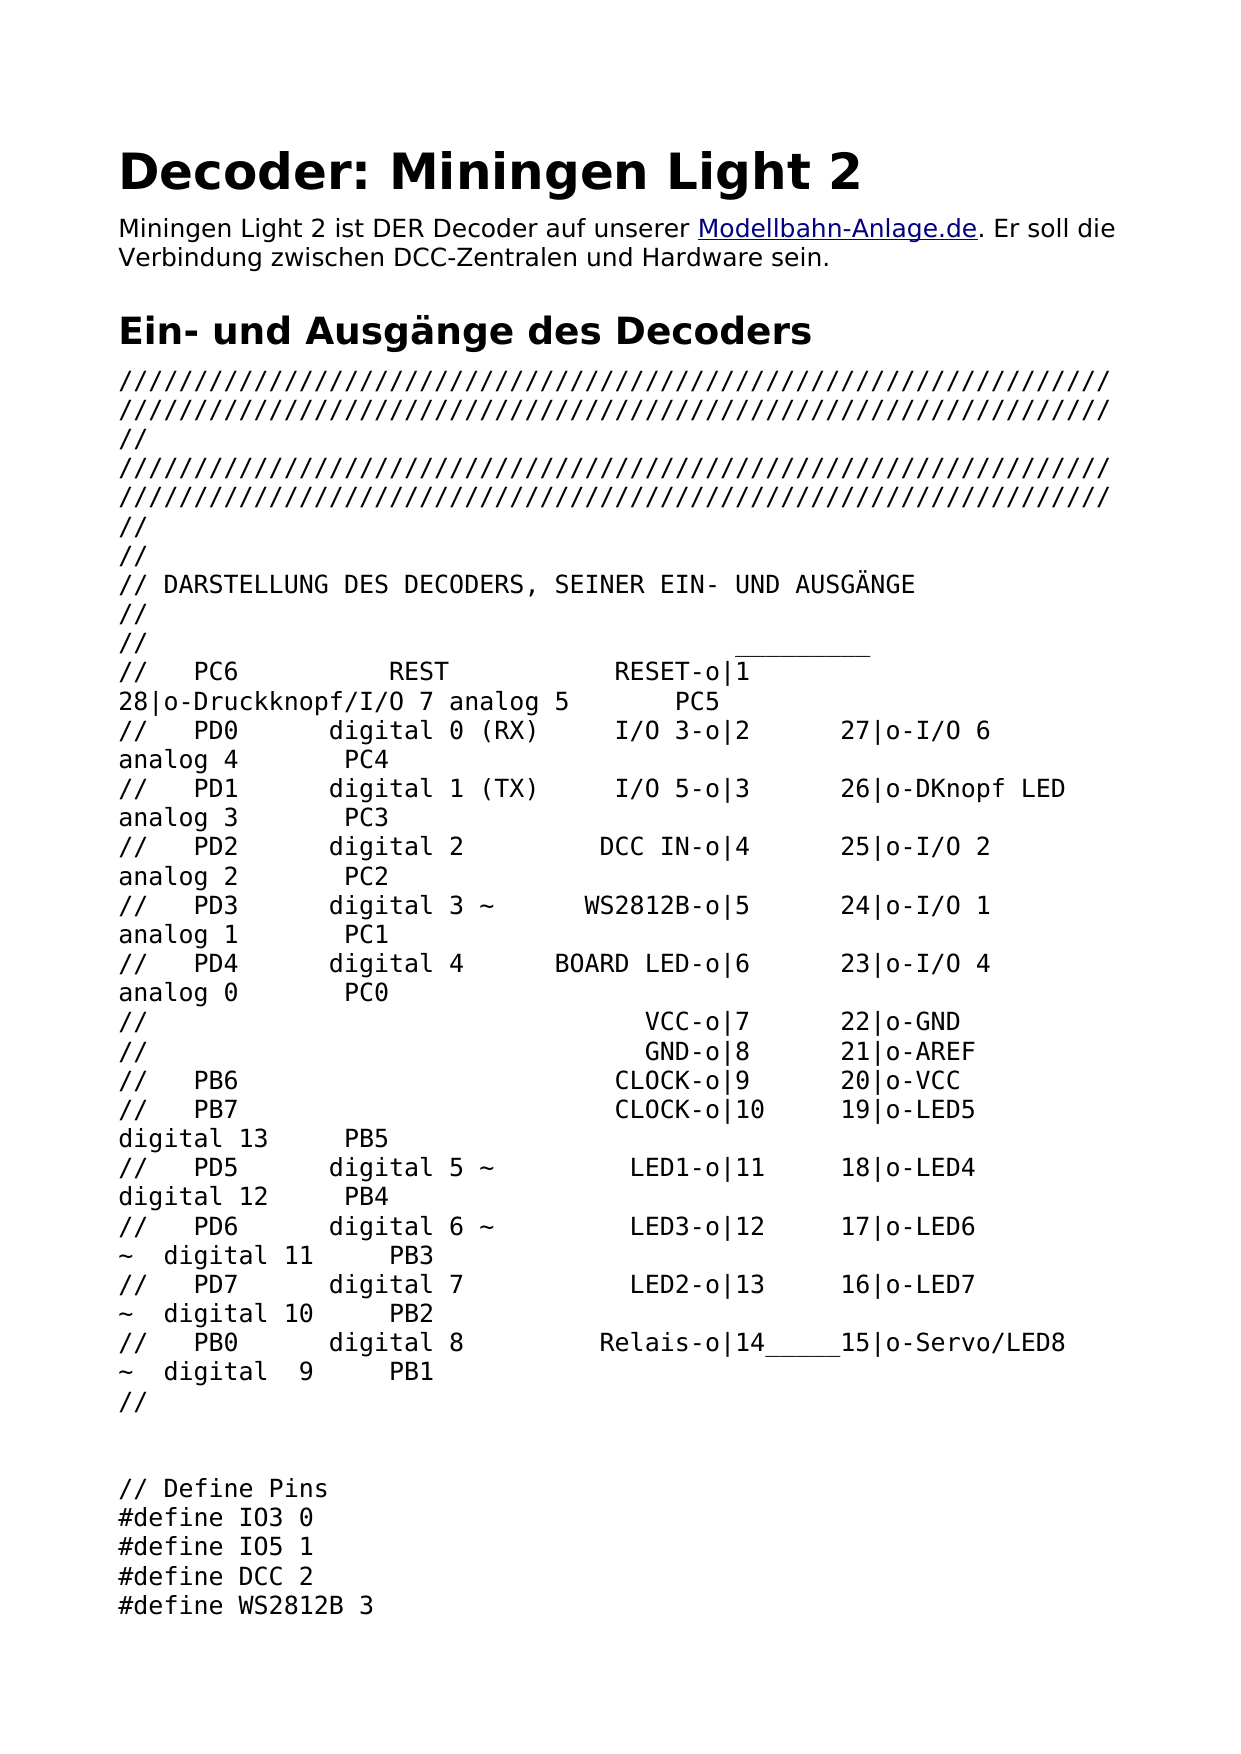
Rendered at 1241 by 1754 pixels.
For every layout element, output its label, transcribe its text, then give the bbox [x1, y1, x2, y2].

subtitle Decoder: Miningen Light 2 [118, 143, 1122, 201]
subtitle Ein- und Ausgänge des Decoders [118, 310, 1122, 353]
text ////////////////////////////////////////////////////////////////////////////////////////////////////////////////////////////////////// ////////////////////////////////////////////////////////////////////////////////////////////////////////////////////////////////////// // // DARSTELLUNG DES DECODERS, SEINER EIN- UND AUSGÄNGE // // _________ // PC6 REST RESET-o|1 28|o-Druckknopf/I/O 7 analog 5 PC5 // PD0 digital 0 (RX) I/O 3-o|2 27|o-I/O 6 analog 4 PC4 // PD1 digital 1 (TX) I/O 5-o|3 26|o-DKnopf LED analog 3 PC3 // PD2 digital 2 DCC IN-o|4 25|o-I/O 2 analog 2 PC2 // PD3 digital 3 ~ WS2812B-o|5 24|o-I/O 1 analog 1 PC1 // PD4 digital 4 BOARD LED-o|6 23|o-I/O 4 analog 0 PC0 // VCC-o|7 22|o-GND // GND-o|8 21|o-AREF // PB6 CLOCK-o|9 20|o-VCC // PB7 CLOCK-o|10 19|o-LED5 digital 13 PB5 // PD5 digital 5 ~ LED1-o|11 18|o-LED4 digital 12 PB4 // PD6 digital 6 ~ LED3-o|12 17|o-LED6 ~ digital 11 PB3 // PD7 digital 7 LED2-o|13 16|o-LED7 ~ digital 10 PB2 // PB0 digital 8 Relais-o|14_____15|o-Servo/LED8 ~ digital 9 PB1 // // Define Pins #define IO3 0 #define IO5 1 #define DCC 2 #define WS2812B 3 [118, 366, 1122, 1620]
text Miningen Light 2 ist DER Decoder auf unserer Modellbahn-Anlage.de. Er soll die Verbindung zwischen DCC-Zentralen und Hardware sein. [118, 214, 1122, 272]
